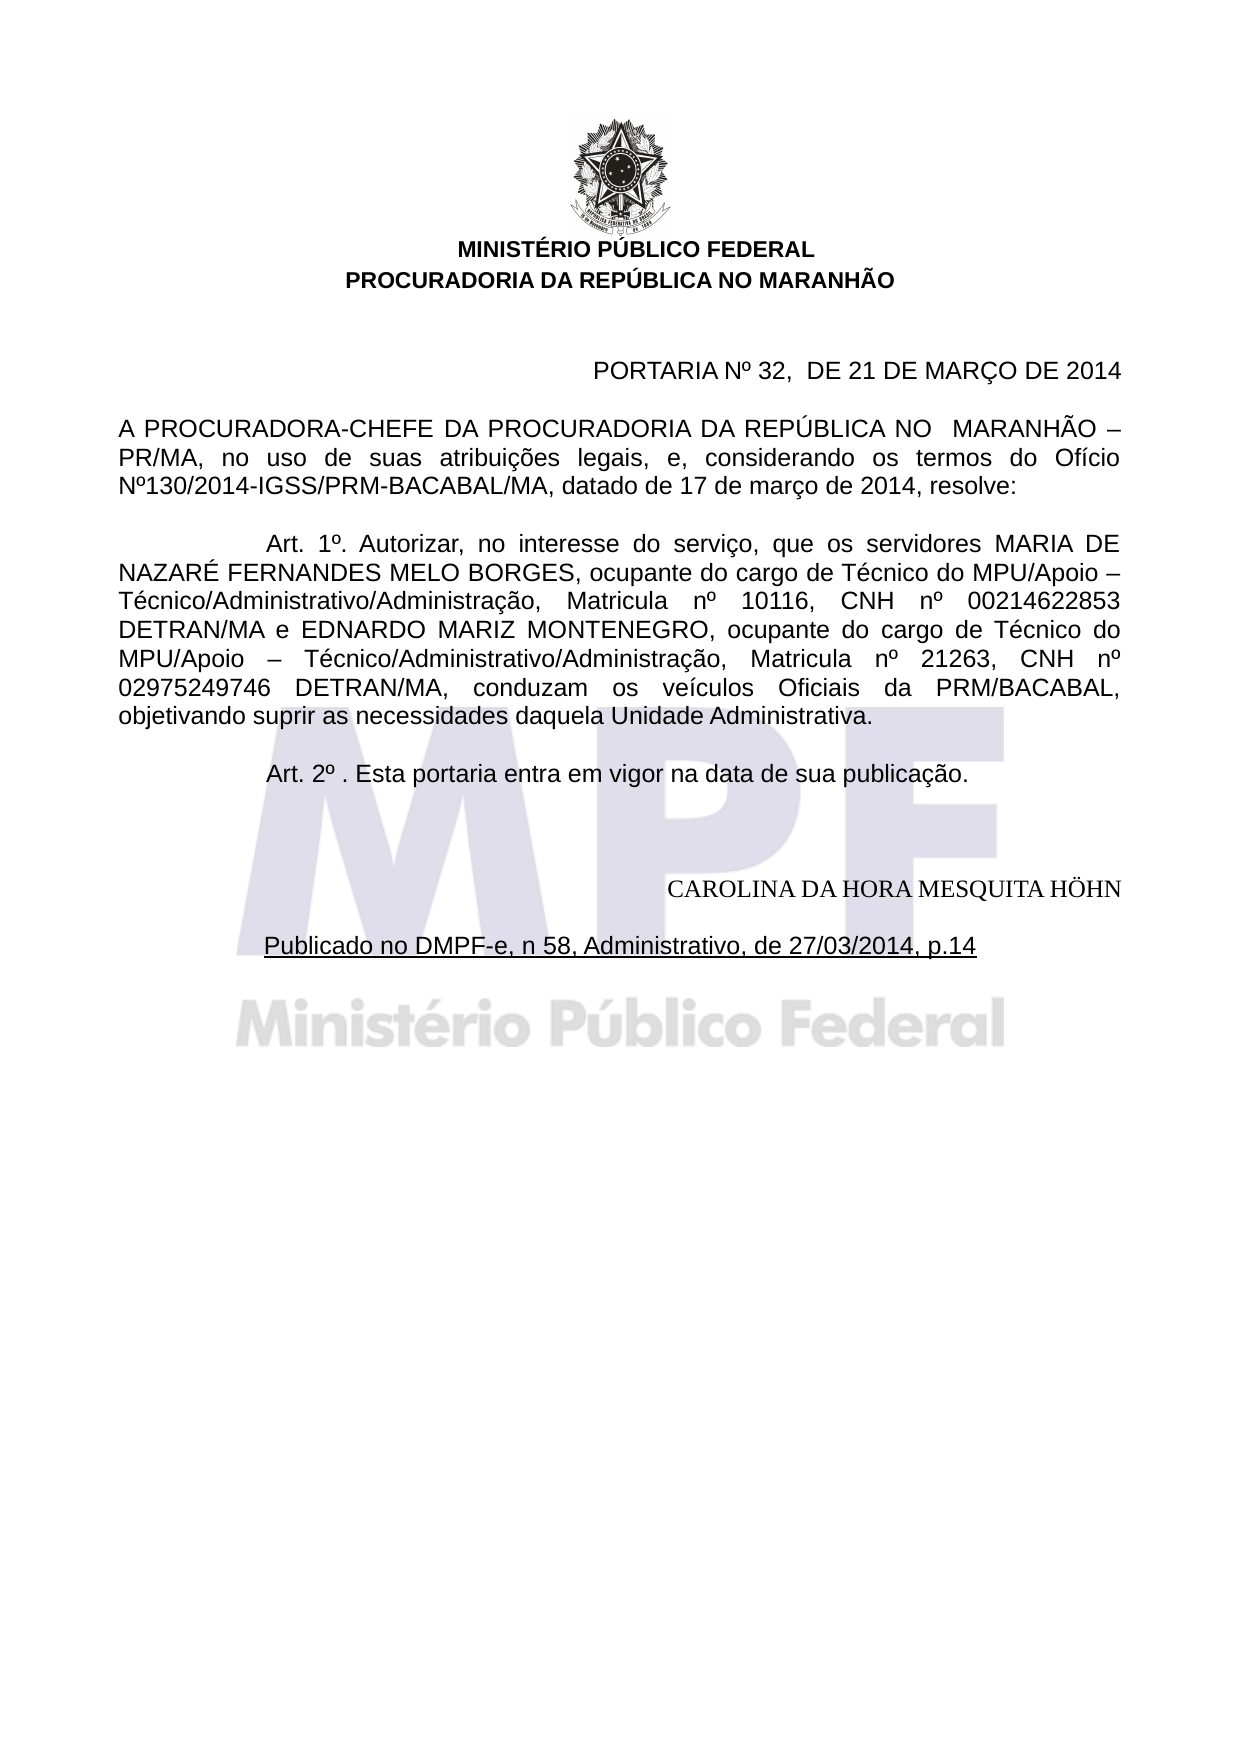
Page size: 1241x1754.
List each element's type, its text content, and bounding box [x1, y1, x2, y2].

text PORTARIA Nº 32, DE 21 DE MARÇO DE 2014 [118, 356, 1122, 385]
text PROCURADORIA DA REPÚBLICA NO MARANHÃO [118, 263, 1122, 294]
picture [236, 730, 1004, 759]
subtitle CAROLINA DA HORA MESQUITA HÖHN [118, 874, 1122, 903]
picture [236, 960, 1004, 1047]
text A PROCURADORA-CHEFE DA PROCURADORIA DA REPÚBLICA NO MARANHÃO – PR/MA, no uso de suas atribuições legais, e, considerando os termos do Ofício Nº130/2014-IGSS/PRM-BACABAL/MA, datado de 17 de março de 2014, resolve: [118, 414, 1122, 500]
text Art. 2º . Esta portaria entra em vigor na data de sua publicação. [118, 759, 1122, 788]
text Art. 1º. Autorizar, no interesse do serviço, que os servidores MARIA DE NAZARÉ FERNANDES MELO BORGES, ocupante do cargo de Técnico do MPU/Apoio – Técnico/Administrativo/Administração, Matricula nº 10116, CNH nº 00214622853 DETRAN/MA e EDNARDO MARIZ MONTENEGRO, ocupante do cargo de Técnico do MPU/Apoio – Técnico/Administrativo/Administração, Matricula nº 21263, CNH nº 02975249746 DETRAN/MA, conduzam os veículos Oficiais da PRM/BACABAL, objetivando suprir as necessidades daquela Unidade Administrativa. [118, 529, 1122, 730]
picture [568, 118, 672, 237]
text MINISTÉRIO PÚBLICO FEDERAL [118, 118, 1122, 263]
picture [236, 903, 1004, 931]
text Publicado no DMPF-e, n 58, Administrativo, de 27/03/2014, p.14 [118, 931, 1122, 960]
picture [236, 788, 1004, 874]
